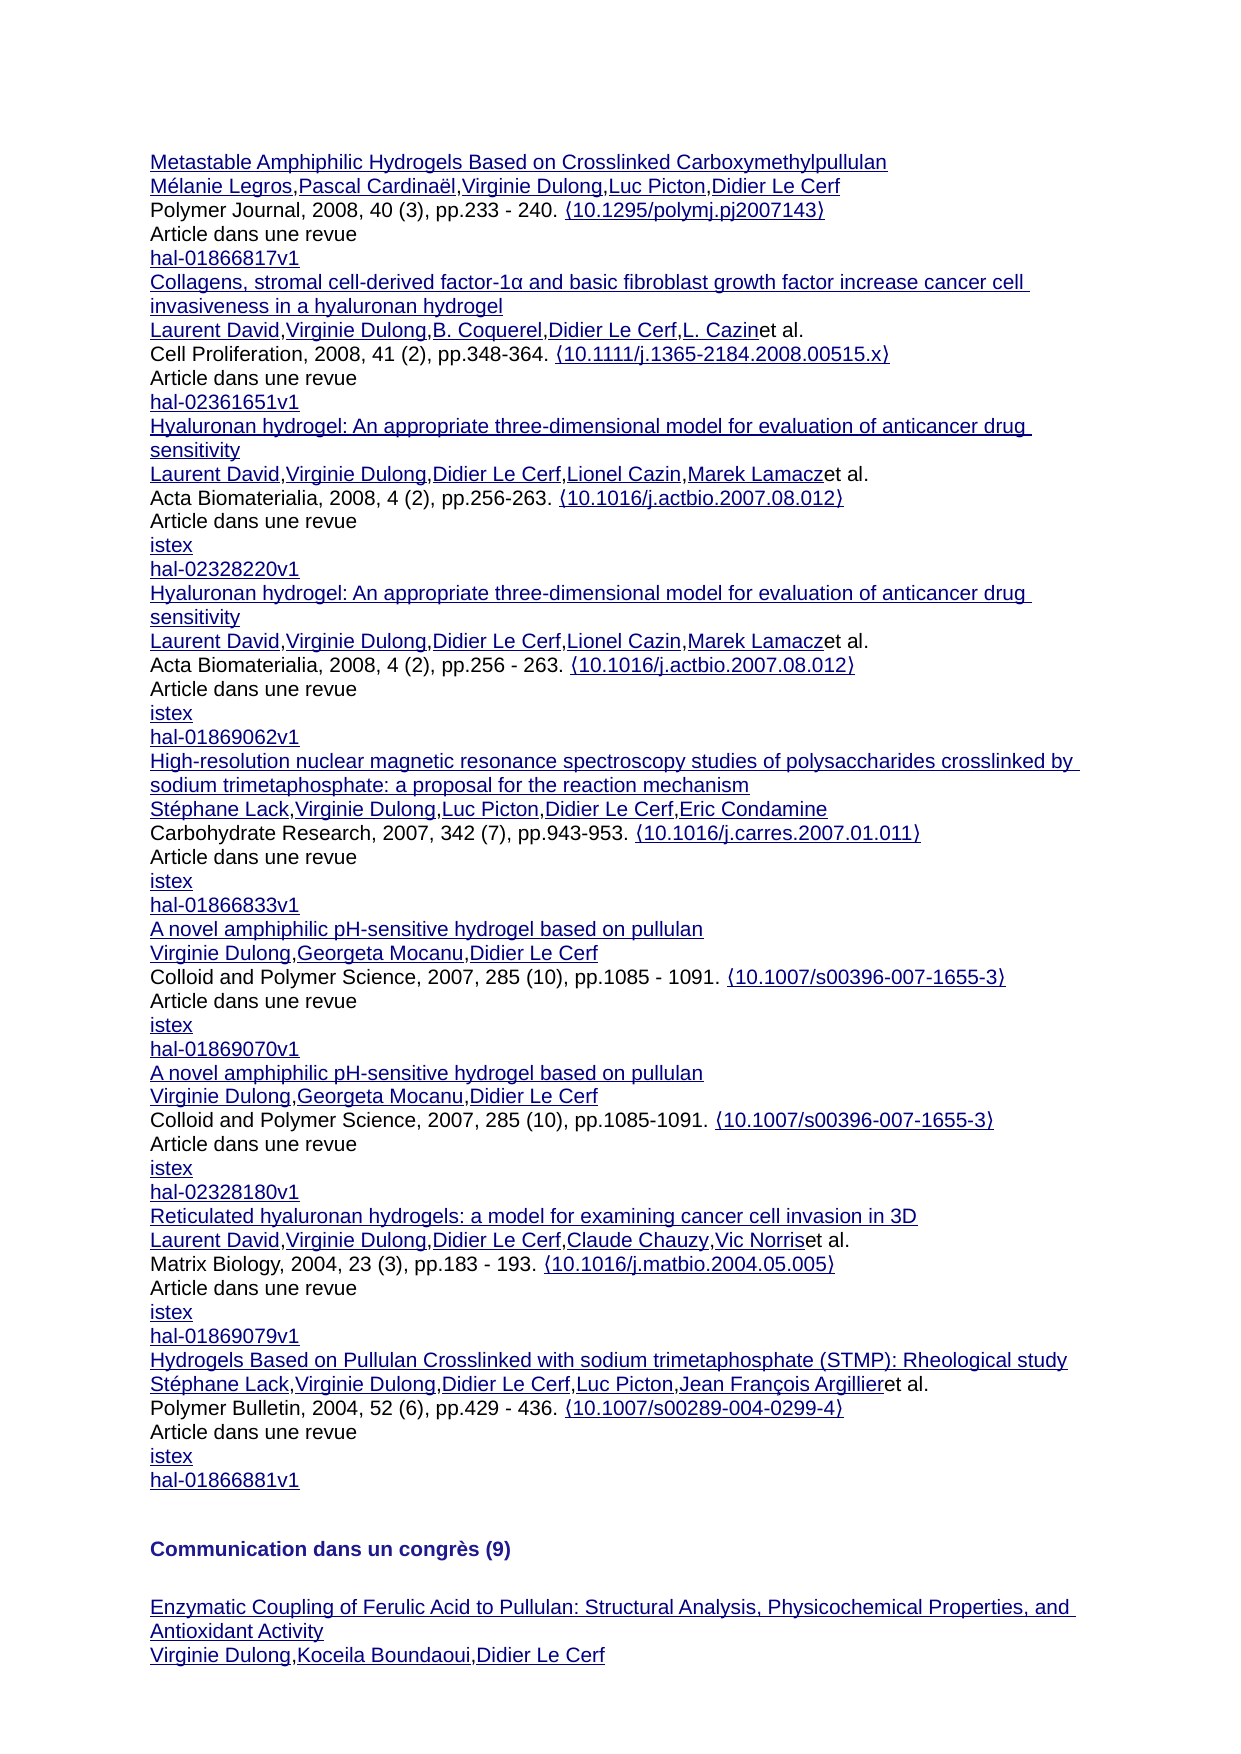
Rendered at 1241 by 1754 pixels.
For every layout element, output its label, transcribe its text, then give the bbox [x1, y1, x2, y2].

table_cell Hyaluronan hydrogel: An appropriate three-dimensional model for evaluation of anticancer drug sensitivity Laurent David,Virginie Dulong,Didier Le Cerf,Lionel Cazin,Marek Lamaczet al. Acta Biomaterialia, 2008, 4 (2), pp.256 - 263. ⟨10.1016/j.actbio.2007.08.012⟩ Article dans une revue istex hal-01869062v1 [150, 581, 1090, 749]
table_cell Reticulated hyaluronan hydrogels: a model for examining cancer cell invasion in 3D Laurent David,Virginie Dulong,Didier Le Cerf,Claude Chauzy,Vic Norriset al. Matrix Biology, 2004, 23 (3), pp.183 - 193. ⟨10.1016/j.matbio.2004.05.005⟩ Article dans une revue istex hal-01869079v1 [150, 1204, 1090, 1348]
table_header Enzymatic Coupling of Ferulic Acid to Pullulan: Structural Analysis, Physicochemical Properties, and Antioxidant Activity Virginie Dulong,Koceila Boundaoui,Didier Le Cerf [150, 1595, 1090, 1667]
table_cell Hyaluronan hydrogel: An appropriate three-dimensional model for evaluation of anticancer drug sensitivity Laurent David,Virginie Dulong,Didier Le Cerf,Lionel Cazin,Marek Lamaczet al. Acta Biomaterialia, 2008, 4 (2), pp.256-263. ⟨10.1016/j.actbio.2007.08.012⟩ Article dans une revue istex hal-02328220v1 [150, 414, 1090, 581]
table_cell A novel amphiphilic pH-sensitive hydrogel based on pullulan Virginie Dulong,Georgeta Mocanu,Didier Le Cerf Colloid and Polymer Science, 2007, 285 (10), pp.1085-1091. ⟨10.1007/s00396-007-1655-3⟩ Article dans une revue istex hal-02328180v1 [150, 1060, 1090, 1204]
table_cell Collagens, stromal cell-derived factor-1α and basic fibroblast growth factor increase cancer cell invasiveness in a hyaluronan hydrogel Laurent David,Virginie Dulong,B. Coquerel,Didier Le Cerf,L. Cazinet al. Cell Proliferation, 2008, 41 (2), pp.348-364. ⟨10.1111/j.1365-2184.2008.00515.x⟩ Article dans une revue hal-02361651v1 [150, 270, 1090, 413]
table_cell Hydrogels Based on Pullulan Crosslinked with sodium trimetaphosphate (STMP): Rheological study Stéphane Lack,Virginie Dulong,Didier Le Cerf,Luc Picton,Jean François Argillieret al. Polymer Bulletin, 2004, 52 (6), pp.429 - 436. ⟨10.1007/s00289-004-0299-4⟩ Article dans une revue istex hal-01866881v1 [150, 1348, 1090, 1492]
table_cell Metastable Amphiphilic Hydrogels Based on Crosslinked Carboxymethylpullulan Mélanie Legros,Pascal Cardinaël,Virginie Dulong,Luc Picton,Didier Le Cerf Polymer Journal, 2008, 40 (3), pp.233 - 240. ⟨10.1295/polymj.pj2007143⟩ Article dans une revue hal-01866817v1 [150, 150, 1090, 270]
table_cell A novel amphiphilic pH-sensitive hydrogel based on pullulan Virginie Dulong,Georgeta Mocanu,Didier Le Cerf Colloid and Polymer Science, 2007, 285 (10), pp.1085 - 1091. ⟨10.1007/s00396-007-1655-3⟩ Article dans une revue istex hal-01869070v1 [150, 917, 1090, 1060]
table_cell High-resolution nuclear magnetic resonance spectroscopy studies of polysaccharides crosslinked by sodium trimetaphosphate: a proposal for the reaction mechanism Stéphane Lack,Virginie Dulong,Luc Picton,Didier Le Cerf,Eric Condamine Carbohydrate Research, 2007, 342 (7), pp.943-953. ⟨10.1016/j.carres.2007.01.011⟩ Article dans une revue istex hal-01866833v1 [150, 749, 1090, 917]
subtitle Communication dans un congrès (9) [150, 1536, 1090, 1560]
